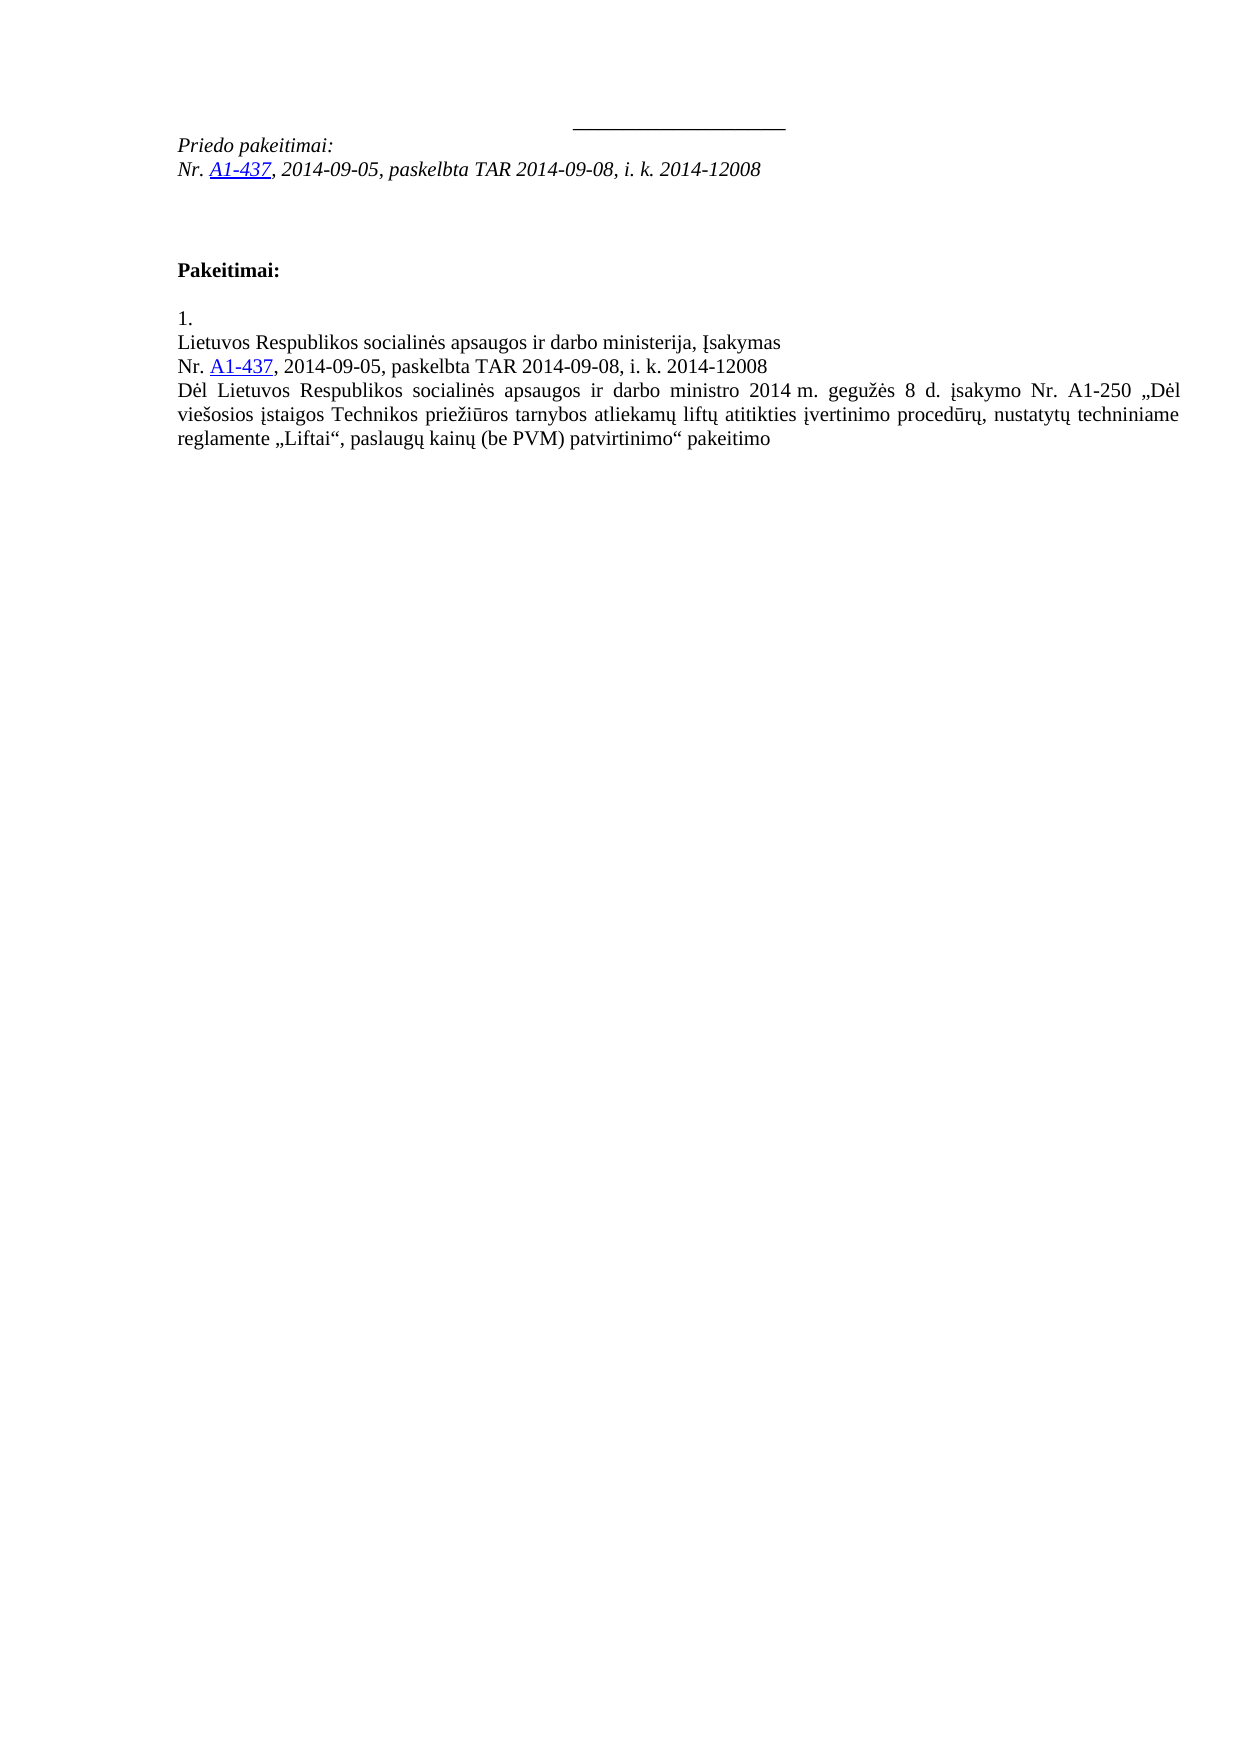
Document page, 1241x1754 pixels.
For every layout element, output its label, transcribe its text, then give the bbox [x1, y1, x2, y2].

text Nr. A1-437, 2014-09-05, paskelbta TAR 2014-09-08, i. k. 2014-12008 [177, 157, 1181, 181]
text Pakeitimai: [177, 257, 1181, 282]
text Dėl Lietuvos Respublikos socialinės apsaugos ir darbo ministro 2014 m. gegužės 8 d. įsakymo Nr. A1-250 „Dėl viešosios įstaigos Technikos priežiūros tarnybos atliekamų liftų atitikties įvertinimo procedūrų, nustatytų techniniame reglamente „Liftai“, paslaugų kainų (be PVM) patvirtinimo“ pakeitimo [177, 378, 1181, 450]
text 1. [177, 306, 1181, 330]
text _________________ [177, 104, 1181, 132]
text Nr. A1-437, 2014-09-05, paskelbta TAR 2014-09-08, i. k. 2014-12008 [177, 354, 1181, 378]
text Priedo pakeitimai: [177, 132, 1181, 157]
text Lietuvos Respublikos socialinės apsaugos ir darbo ministerija, Įsakymas [177, 330, 1181, 354]
